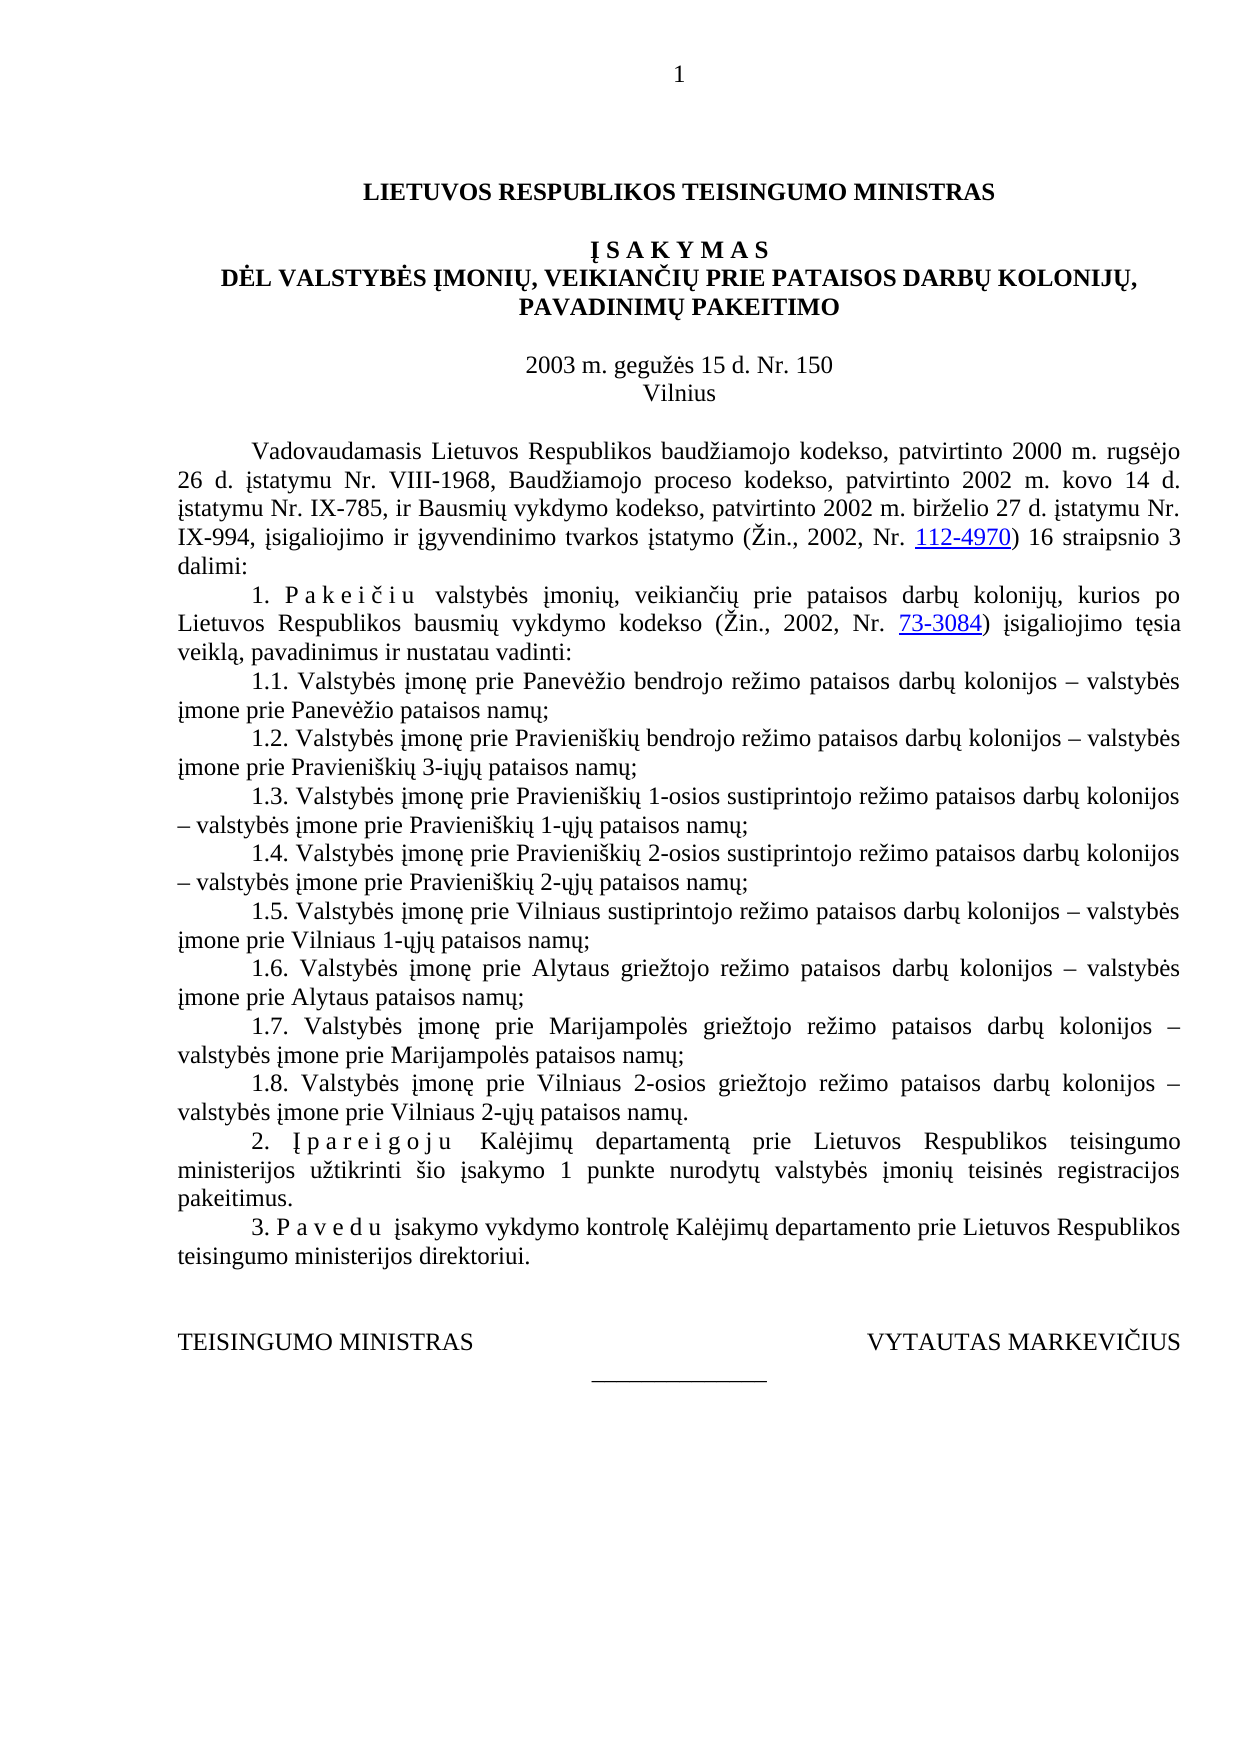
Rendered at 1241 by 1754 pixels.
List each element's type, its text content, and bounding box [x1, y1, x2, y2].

text 2003 m. gegužės 15 d. Nr. 150 [177, 350, 1181, 378]
text 1.7. Valstybės įmonę prie Marijampolės griežtojo režimo pataisos darbų kolonijos – valstybės įmone prie Marijampolės pataisos namų; [177, 1011, 1181, 1068]
text Vilnius [177, 378, 1181, 407]
text 2. Įpareigoju Kalėjimų departamentą prie Lietuvos Respublikos teisingumo ministerijos užtikrinti šio įsakymo 1 punkte nurodytų valstybės įmonių teisinės registracijos pakeitimus. [177, 1126, 1181, 1212]
text 3. Pavedu įsakymo vykdymo kontrolę Kalėjimų departamento prie Lietuvos Respublikos teisingumo ministerijos direktoriui. [177, 1212, 1181, 1270]
text 1.3. Valstybės įmonę prie Pravieniškių 1-osios sustiprintojo režimo pataisos darbų kolonijos – valstybės įmone prie Pravieniškių 1-ųjų pataisos namų; [177, 781, 1181, 838]
text Vadovaudamasis Lietuvos Respublikos baudžiamojo kodekso, patvirtinto 2000 m. rugsėjo 26 d. įstatymu Nr. VIII-1968, Baudžiamojo proceso kodekso, patvirtinto 2002 m. kovo 14 d. įstatymu Nr. IX-785, ir Bausmių vykdymo kodekso, patvirtinto 2002 m. birželio 27 d. įstatymu Nr. IX-994, įsigaliojimo ir įgyvendinimo tvarkos įstatymo (Žin., 2002, Nr. 112-4970) 16 straipsnio 3 dalimi: [177, 436, 1181, 580]
text 1. Pakeičiu valstybės įmonių, veikiančių prie pataisos darbų kolonijų, kurios po Lietuvos Respublikos bausmių vykdymo kodekso (Žin., 2002, Nr. 73-3084) įsigaliojimo tęsia veiklą, pavadinimus ir nustatau vadinti: [177, 580, 1181, 666]
text LIETUVOS RESPUBLIKOS TEISINGUMO MINISTRAS [177, 177, 1181, 206]
text 1.4. Valstybės įmonę prie Pravieniškių 2-osios sustiprintojo režimo pataisos darbų kolonijos – valstybės įmone prie Pravieniškių 2-ųjų pataisos namų; [177, 838, 1181, 896]
text ______________ [177, 1356, 1181, 1385]
text 1.2. Valstybės įmonę prie Pravieniškių bendrojo režimo pataisos darbų kolonijos – valstybės įmone prie Pravieniškių 3-iųjų pataisos namų; [177, 723, 1181, 781]
text TEISINGUMO MINISTRAS VYTAUTAS MARKEVIČIUS [177, 1327, 1181, 1356]
text Į S A K Y M A S [177, 235, 1181, 263]
text 1.8. Valstybės įmonę prie Vilniaus 2-osios griežtojo režimo pataisos darbų kolonijos – valstybės įmone prie Vilniaus 2-ųjų pataisos namų. [177, 1068, 1181, 1126]
text 1.5. Valstybės įmonę prie Vilniaus sustiprintojo režimo pataisos darbų kolonijos – valstybės įmone prie Vilniaus 1-ųjų pataisos namų; [177, 896, 1181, 953]
text 1.1. Valstybės įmonę prie Panevėžio bendrojo režimo pataisos darbų kolonijos – valstybės įmone prie Panevėžio pataisos namų; [177, 666, 1181, 723]
text DĖL VALSTYBĖS ĮMONIŲ, VEIKIANČIŲ PRIE PATAISOS DARBŲ KOLONIJŲ, PAVADINIMŲ PAKEITIMO [177, 263, 1181, 321]
text 1.6. Valstybės įmonę prie Alytaus griežtojo režimo pataisos darbų kolonijos – valstybės įmone prie Alytaus pataisos namų; [177, 953, 1181, 1011]
